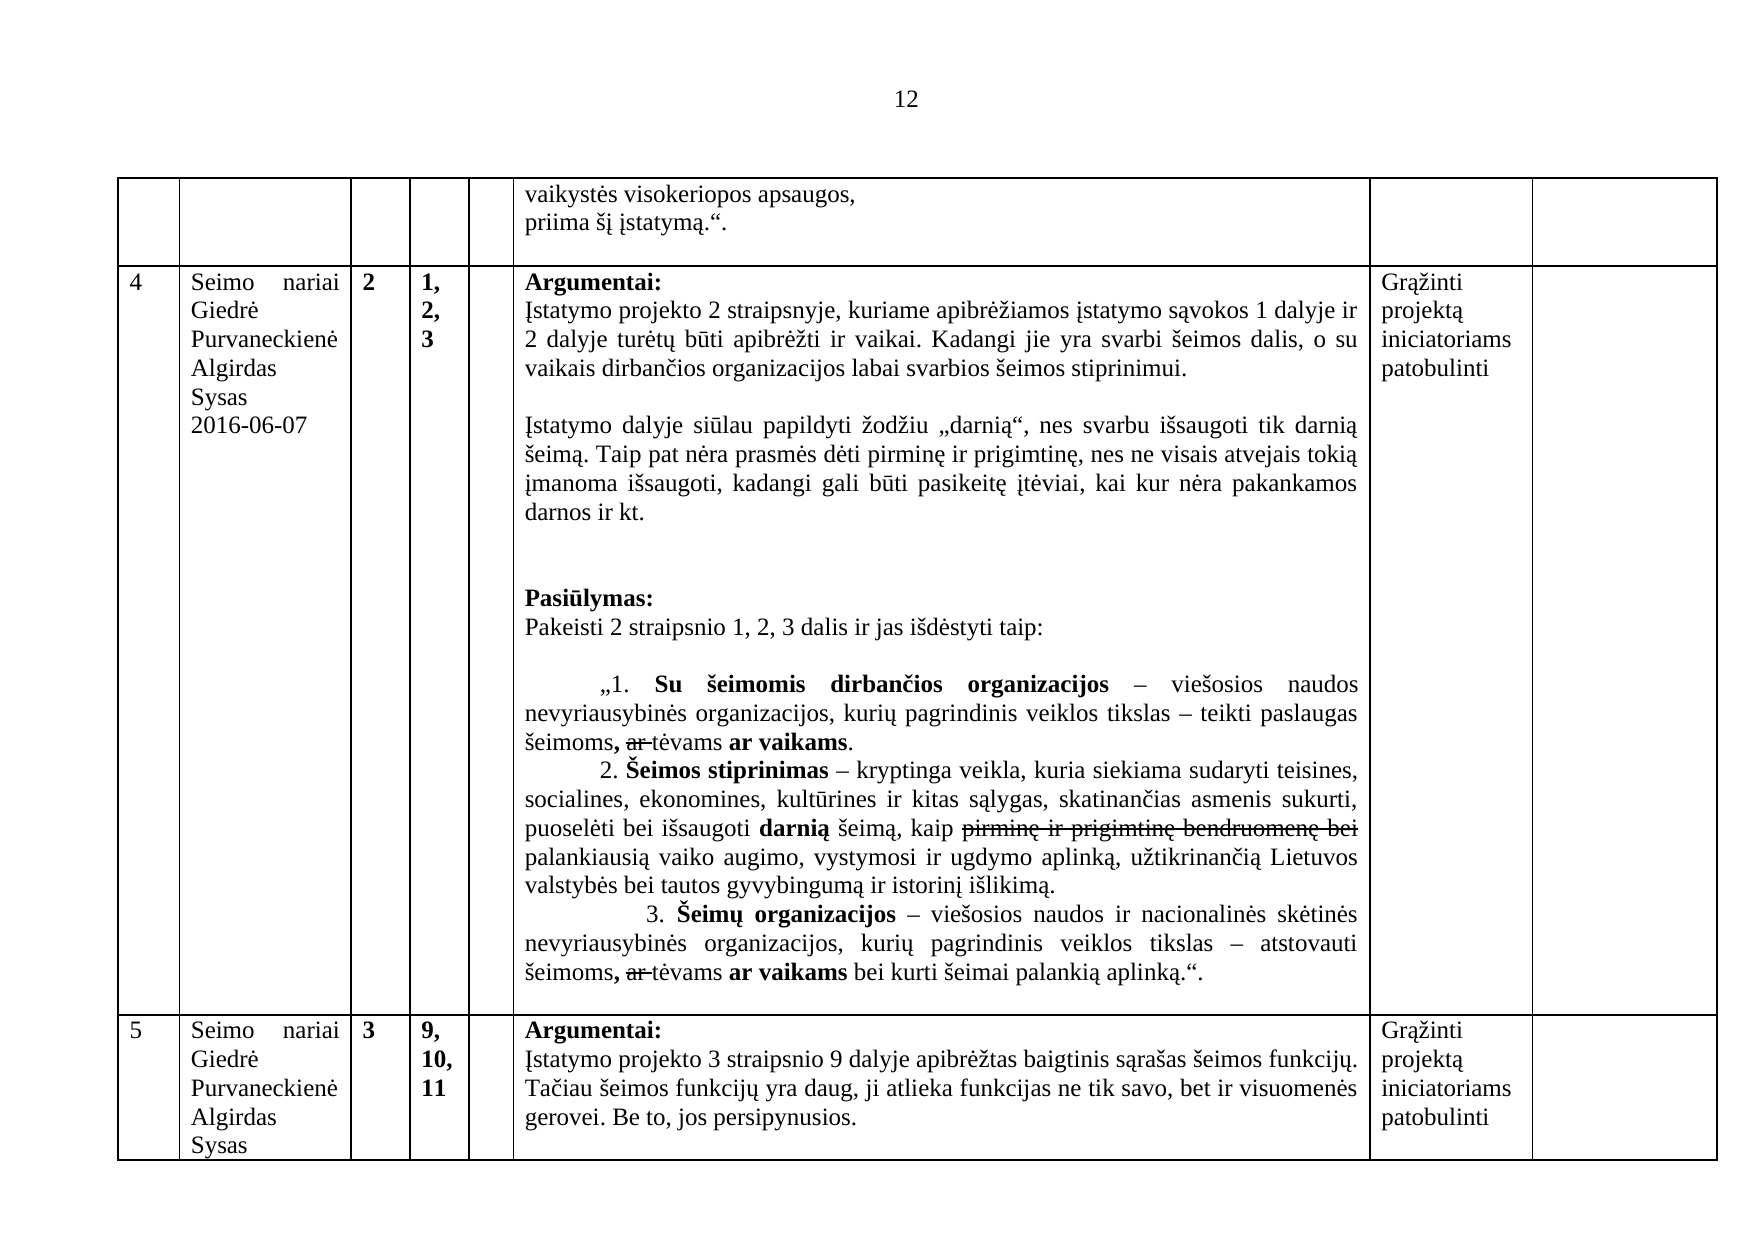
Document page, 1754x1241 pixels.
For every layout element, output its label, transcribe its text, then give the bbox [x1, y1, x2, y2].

table_cell 2 [352, 267, 409, 1014]
table_cell Argumentai: Įstatymo projekto 3 straipsnio 9 dalyje apibrėžtas baigtinis sąrašas šeimos funkcijų. Tačiau šeimos funkcijų yra daug, ji atlieka funkcijas ne tik savo, bet ir visuomenės gerovei. Be to, jos persipynusios. [514, 1016, 1369, 1159]
table_cell 1, 2, 3 [411, 267, 468, 1014]
table_cell Grąžinti projektą iniciatoriams patobulinti [1371, 1016, 1532, 1159]
table_cell 5 [119, 1016, 179, 1159]
table_cell [180, 179, 350, 265]
table_cell [352, 179, 409, 265]
table_cell [470, 1016, 513, 1159]
table_cell 3 [352, 1016, 409, 1159]
table_cell Seimo nariai Giedrė Purvaneckienė Algirdas Sysas 2016-06-07 [180, 267, 350, 1014]
table_cell vaikystės visokeriopos apsaugos, priima šį įstatymą.“. [514, 179, 1369, 265]
table_cell [1533, 179, 1716, 265]
table_cell [1533, 1016, 1716, 1159]
table_cell [1371, 179, 1532, 265]
table_cell [470, 267, 513, 1014]
table_cell [411, 179, 468, 265]
table_cell 9, 10, 11 [411, 1016, 468, 1159]
table_cell Grąžinti projektą iniciatoriams patobulinti [1371, 267, 1532, 1014]
table_cell [470, 179, 513, 265]
table_cell [1533, 267, 1716, 1014]
table_cell Seimo nariai Giedrė Purvaneckienė Algirdas Sysas [180, 1016, 350, 1159]
table_cell 4 [119, 267, 179, 1014]
table_cell [119, 179, 179, 265]
table_cell Argumentai: Įstatymo projekto 2 straipsnyje, kuriame apibrėžiamos įstatymo sąvokos 1 dalyje ir 2 dalyje turėtų būti apibrėžti ir vaikai. Kadangi jie yra svarbi šeimos dalis, o su vaikais dirbančios organizacijos labai svarbios šeimos stiprinimui. Įstatymo dalyje siūlau papildyti žodžiu „darnią“, nes svarbu išsaugoti tik darnią šeimą. Taip pat nėra prasmės dėti pirminę ir prigimtinę, nes ne visais atvejais tokią įmanoma išsaugoti, kadangi gali būti pasikeitę įtėviai, kai kur nėra pakankamos darnos ir kt. Pasiūlymas: Pakeisti 2 straipsnio 1, 2, 3 dalis ir jas išdėstyti taip: „1. Su šeimomis dirbančios organizacijos – viešosios naudos nevyriausybinės organizacijos, kurių pagrindinis veiklos tikslas – teikti paslaugas šeimoms, ar tėvams ar vaikams. 2. Šeimos stiprinimas – kryptinga veikla, kuria siekiama sudaryti teisines, socialines, ekonomines, kultūrines ir kitas sąlygas, skatinančias asmenis sukurti, puoselėti bei išsaugoti darnią šeimą, kaip pirminę ir prigimtinę bendruomenę bei palankiausią vaiko augimo, vystymosi ir ugdymo aplinką, užtikrinančią Lietuvos valstybės bei tautos gyvybingumą ir istorinį išlikimą. 3. Šeimų organizacijos – viešosios naudos ir nacionalinės skėtinės nevyriausybinės organizacijos, kurių pagrindinis veiklos tikslas – atstovauti šeimoms, ar tėvams ar vaikams bei kurti šeimai palankią aplinką.“. [514, 267, 1369, 1014]
